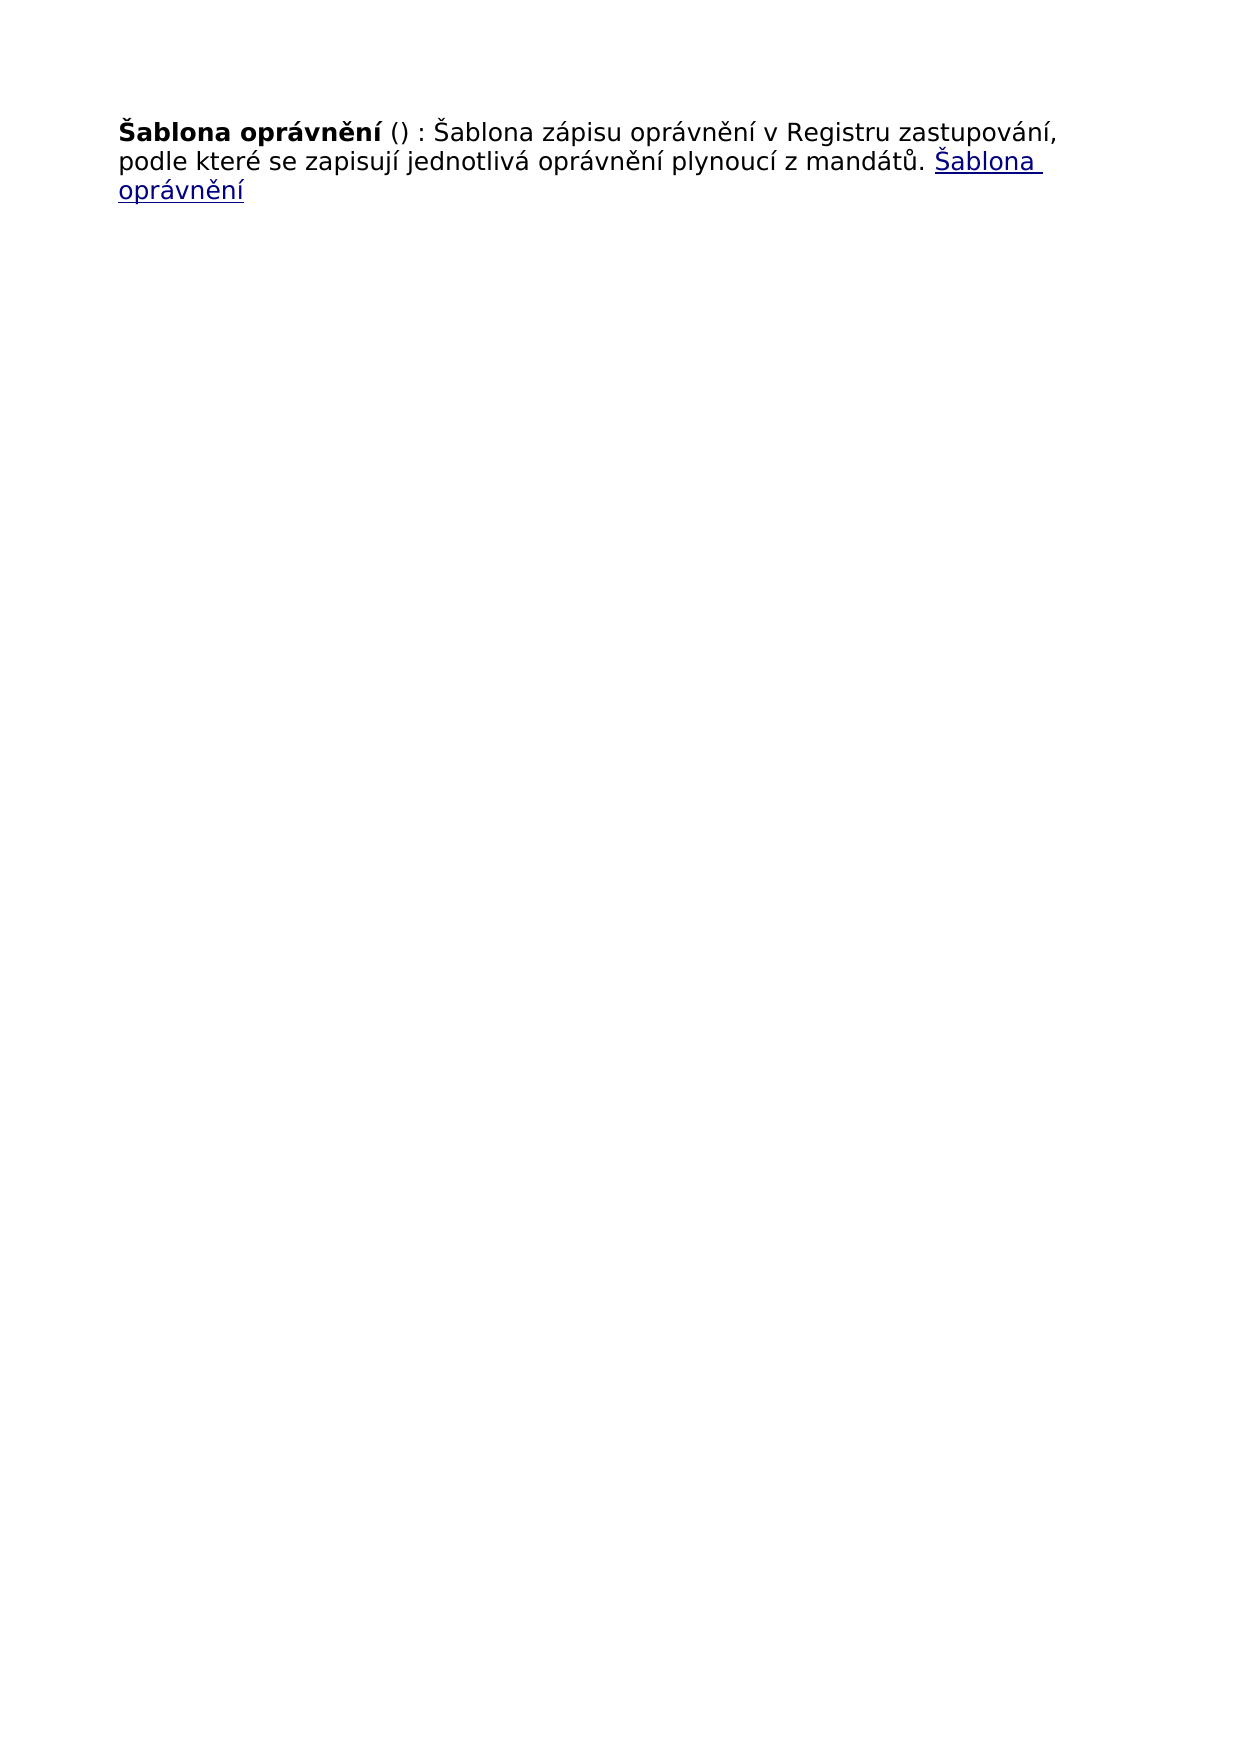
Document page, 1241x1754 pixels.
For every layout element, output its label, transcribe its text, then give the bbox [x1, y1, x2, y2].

text Šablona oprávnění () : Šablona zápisu oprávnění v Registru zastupování, podle které se zapisují jednotlivá oprávnění plynoucí z mandátů. Šablona oprávnění [118, 118, 1122, 206]
